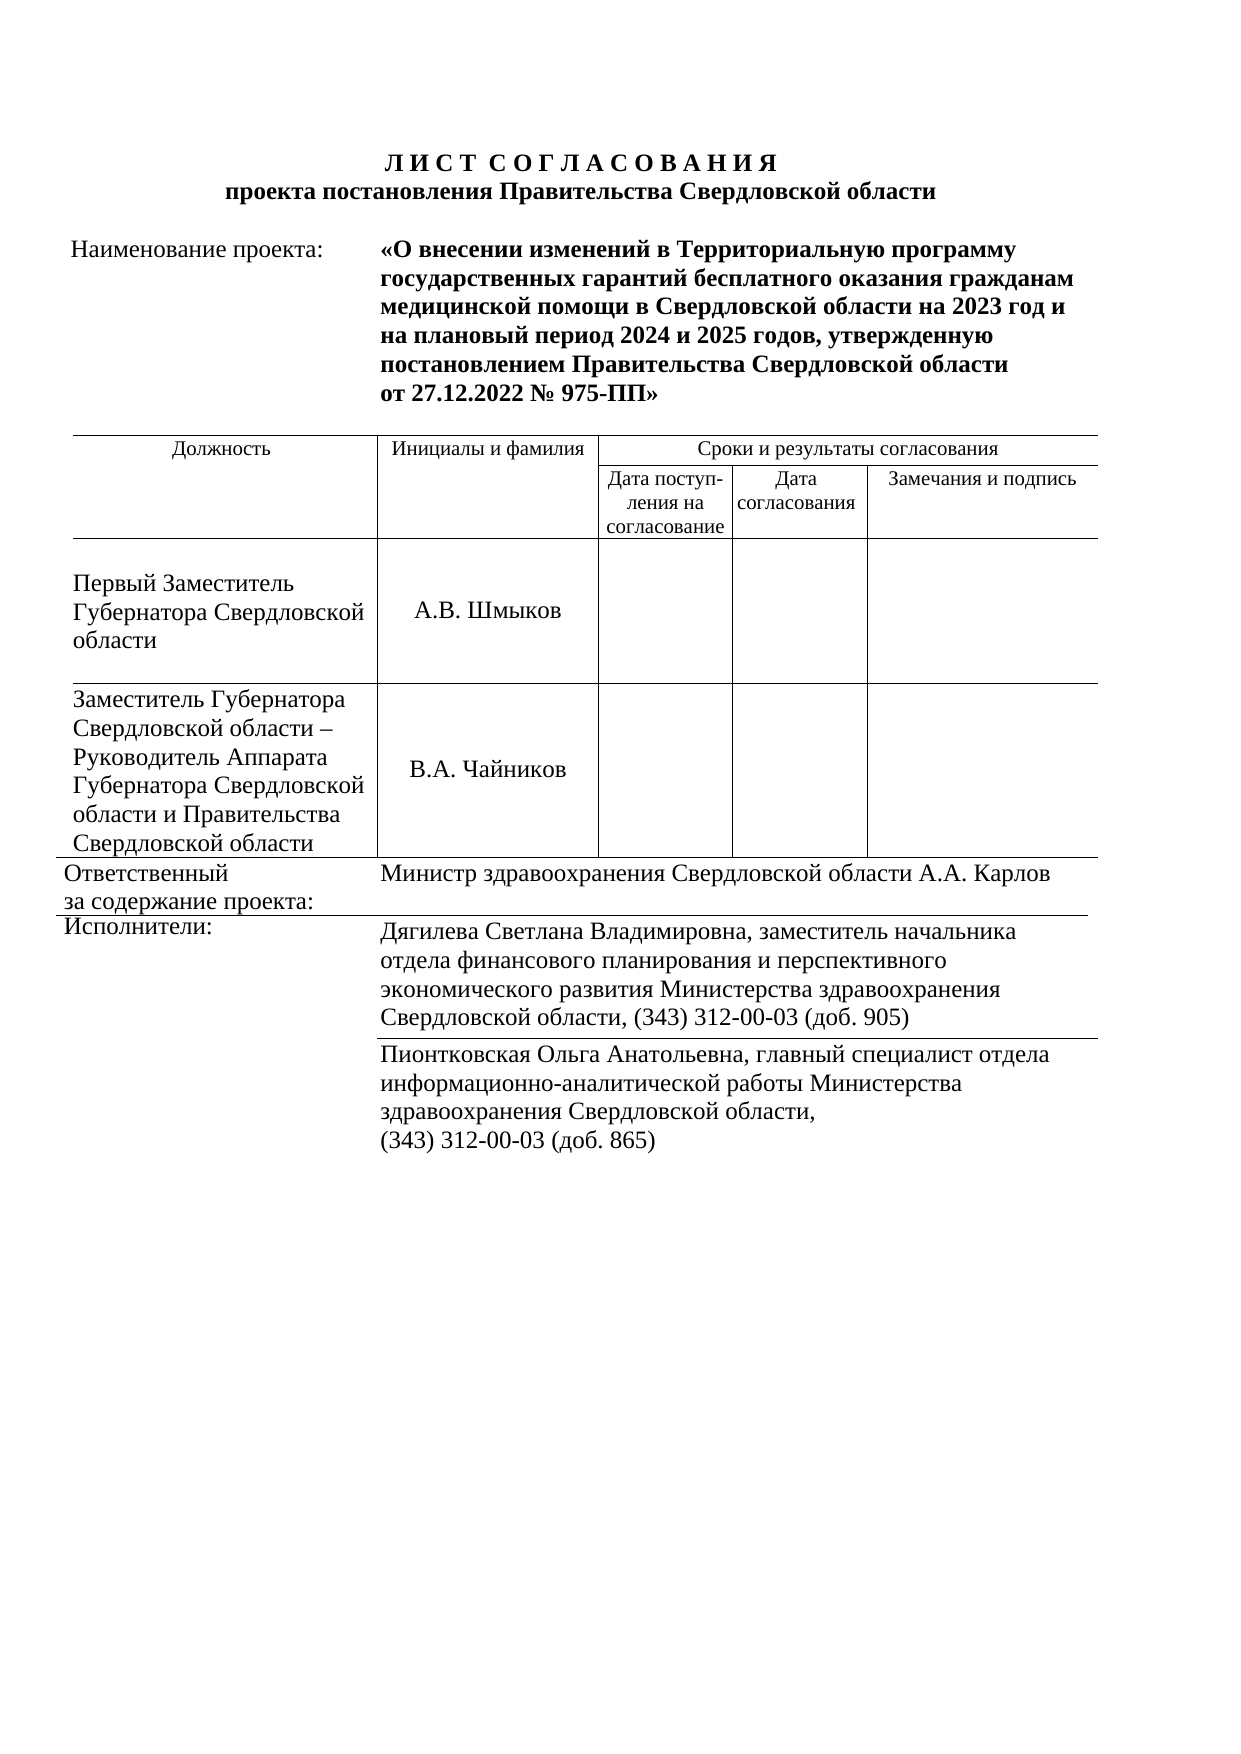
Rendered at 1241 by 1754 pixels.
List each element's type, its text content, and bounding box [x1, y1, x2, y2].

table_cell [1093, 915, 1097, 1038]
table_cell [599, 539, 732, 683]
table_cell Первый Заместитель Губернатора Свердловской области [73, 539, 377, 683]
table_cell [599, 684, 732, 857]
table_cell [1093, 858, 1097, 915]
table_cell [68, 435, 72, 465]
table_cell Пионтковская Ольга Анатольевна, главный специалист отдела информационно-аналитической работы Министерства здравоохранения Свердловской области, (343) 312-00-03 (доб. 865) [377, 1039, 1097, 1154]
table_cell [56, 435, 67, 465]
table_cell Исполнители: [56, 916, 377, 1154]
table_header «О внесении изменений в Территориальную программу государственных гарантий бесплатного оказания гражданам медицинской помощи в Свердловской области на 2023 год и на плановый период 2024 и 2025 годов, утвержденную постановлением Правительства Свердловской области от 27.12.2022 № 975-ПП» [377, 234, 1092, 435]
table_cell [68, 465, 72, 538]
table_cell Дата поступ-ления на согласование [599, 466, 732, 538]
text Л И С Т С О Г Л А С О В А Н И Я [64, 148, 1097, 176]
table_cell Заместитель Губернатора Свердловской области – Руководитель Аппарата Губернатора Свердловской области и Правительства Свердловской области [73, 684, 377, 857]
table_header [56, 234, 67, 435]
table_cell Министр здравоохранения Свердловской области А.А. Карлов [377, 858, 1088, 915]
table_cell [1088, 915, 1092, 1038]
table_cell [56, 465, 67, 538]
table_cell [733, 539, 867, 683]
table_cell [56, 538, 67, 683]
text проекта постановления Правительства Свердловской области [64, 176, 1097, 205]
table_cell [56, 683, 67, 857]
table_cell В.А. Чайников [378, 684, 598, 857]
table_cell [733, 684, 867, 857]
table_cell Должность [73, 436, 377, 538]
table_cell Инициалы и фамилия [378, 436, 598, 538]
table_cell Дягилева Светлана Владимировна, заместитель начальника отдела финансового планирования и перспективного экономического развития Министерства здравоохранения Свердловской области, (343) 312-00-03 (доб. 905) [377, 916, 1088, 1038]
table_cell [68, 683, 72, 857]
table_cell А.В. Шмыков [378, 539, 598, 683]
table_cell [68, 538, 72, 683]
table_header [1093, 234, 1097, 435]
table_cell Ответственный за содержание проекта: [56, 858, 377, 915]
table_cell Сроки и результаты согласования [599, 436, 1097, 465]
table_header Наименование проекта: [68, 234, 377, 435]
table_cell [868, 539, 1097, 683]
table_cell [868, 684, 1097, 857]
table_cell Дата согласования [733, 466, 867, 538]
table_cell [1088, 858, 1092, 915]
table_cell Замечания и подпись [868, 466, 1097, 538]
